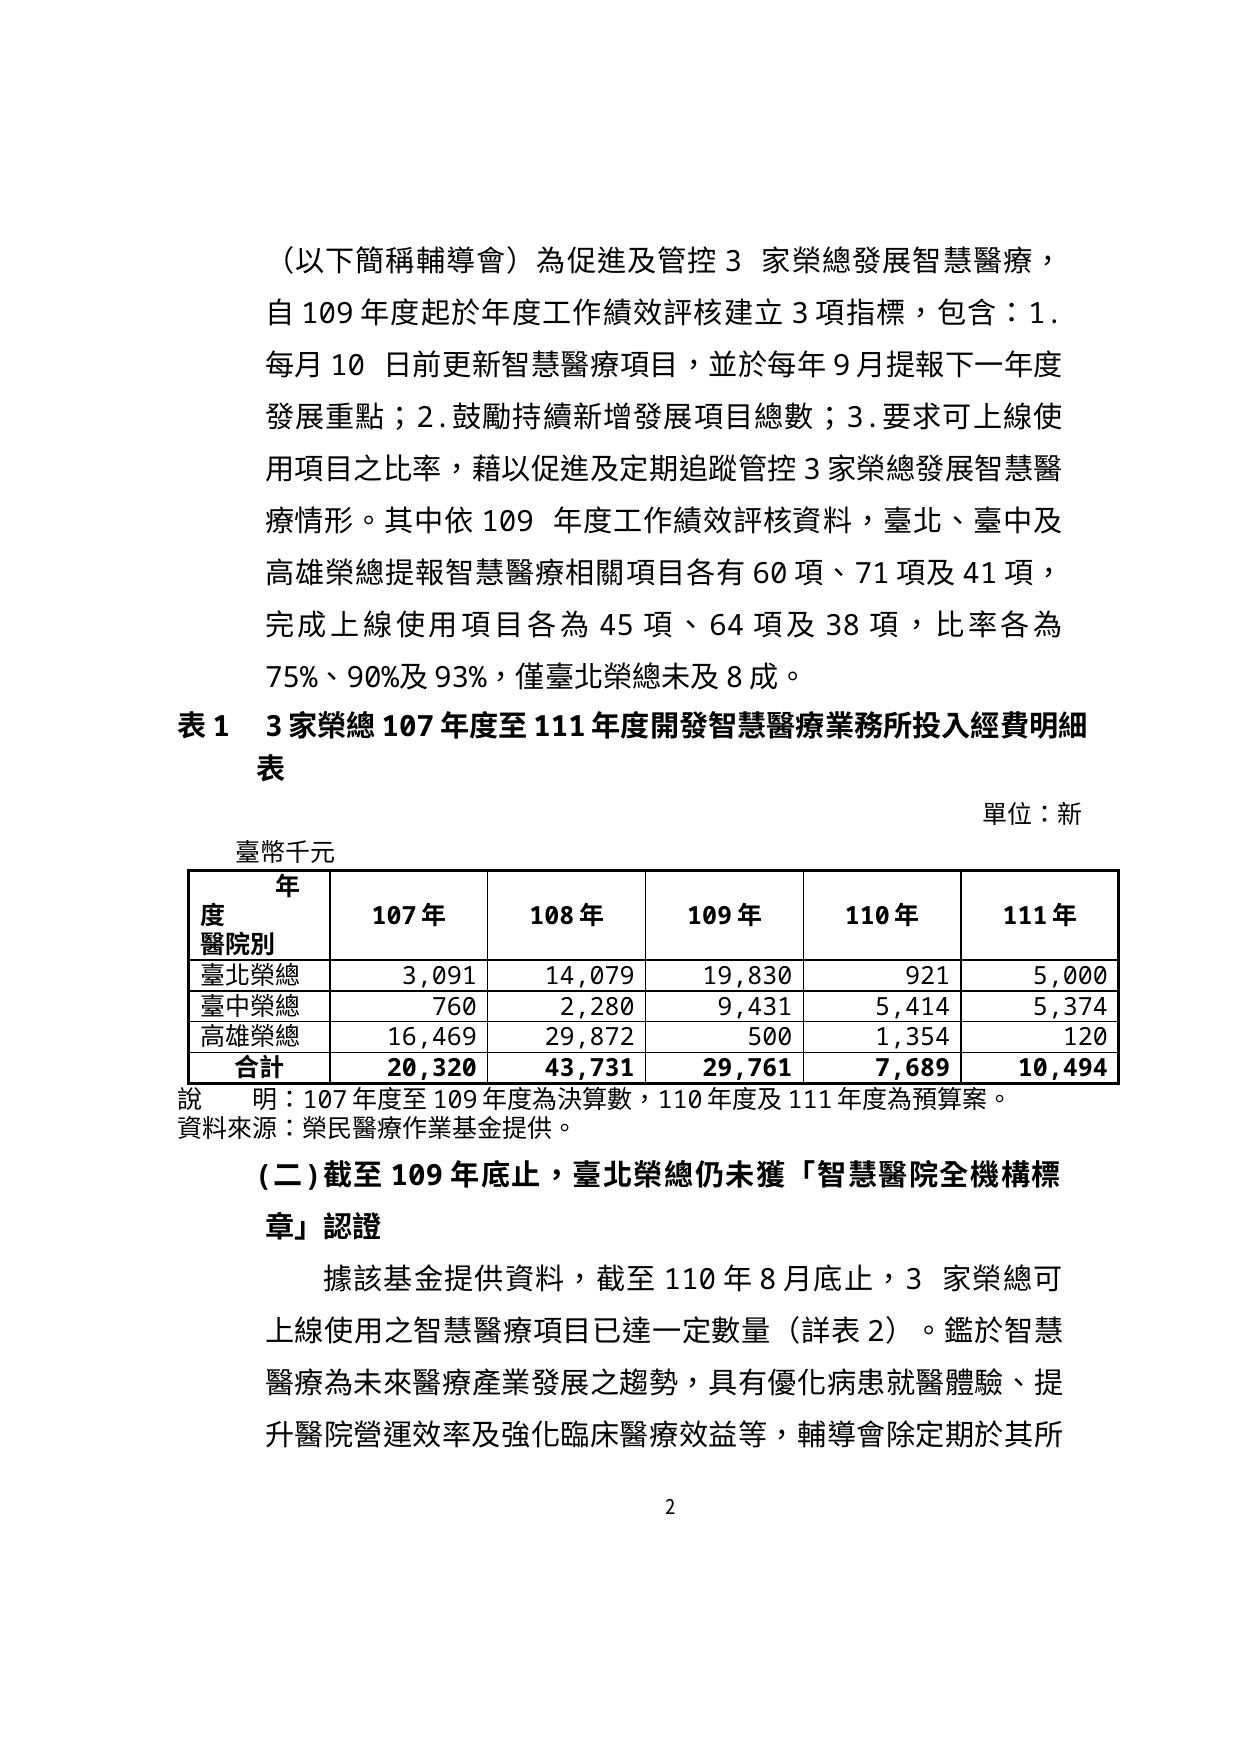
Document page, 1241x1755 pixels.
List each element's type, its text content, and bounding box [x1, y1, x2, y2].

table_cell 19,830 [646, 961, 803, 990]
text 說 明：107年度至109年度為決算數，110年度及111年度為預算案。 [177, 1085, 1063, 1114]
table_cell 10,494 [962, 1053, 1117, 1082]
text 據該基金提供資料，截至110年8月底止，3 家榮總可上線使用之智慧醫療項目已達一定數量（詳表2）。鑑於智慧醫療為未來醫療產業發展之趨勢，具有優化病患就醫體驗、提升醫院營運效率及強化臨床醫療效益等，輔導會除定期於其所召開之榮民醫療體系資訊整合計畫工作小組會議經驗分享智慧醫療發展成果，讓各院學習觀摩外，亦積極參與各醫療品質領域相關競賽活動，其中財團法人醫院評鑑暨醫療品質策進會為協助全國醫療機構提升醫療品質，於衛生福利部支持下舉辦國家醫療品質獎多年，並於103年度起新增智慧醫療類競賽，參加對象為醫療衛生相關機構及衛生行政單位（如醫院、診所及衛生局等），智慧醫療類分為產業應用、智慧解決方案及智慧服務等3組，其中「智慧解決方案組」分為門急診服務、住院服務、社區健康（含長照）、教學研究、行政管理及環境管理等6項領域，參賽者擇優授予標章；「智慧服務組」分為門診、住診（含ICU）、急診照護、手術照護、其他照護相關作業及行政管理（含醫材管理）等6項服務流程，須取得智慧解決方案組指定領域內之3個標章（有效期限3年），方能申請單項服務流程認證，3年內獲得6項領域智慧服務認證標章（非教學醫院為5項領域內之6個標章），則授予「智慧醫院全機構標章」之認證。截至109年底止，全國僅彰化基督教醫療財團法人員林基督教醫院、中國醫藥大學附設醫院、長庚醫療財團法人高雄長庚紀念醫院、台灣基督長老教會馬偕醫療財團法人馬偕紀念醫院、臺中及高雄榮總、三軍總醫院等7家醫院獲得「智慧醫院全機構標章」，3家榮總中，僅臺北榮總仍未獲認證。 [265, 1248, 1063, 1456]
table_cell 14,079 [488, 961, 645, 990]
table_cell 43,731 [488, 1053, 645, 1082]
text (二)截至109年底止，臺北榮總仍未獲「智慧醫院全機構標章」認證 [236, 1144, 1063, 1248]
table_cell 高雄榮總 [190, 1022, 329, 1051]
table_cell 760 [331, 992, 487, 1021]
table_cell 合計 [190, 1053, 329, 1082]
table_cell 臺北榮總 [190, 961, 329, 990]
text 表1 3家榮總107年度至111年度開發智慧醫療業務所投入經費明細表 [177, 703, 1092, 788]
table_cell 921 [804, 961, 960, 990]
table_header 109年 [646, 872, 803, 959]
table_cell 5,414 [804, 992, 960, 1021]
table_cell 3,091 [331, 961, 487, 990]
table_cell 9,431 [646, 992, 803, 1021]
text 該基金所屬醫院有關智慧醫療業務之發展，主要係由臺北榮總、臺中榮總及高雄榮總等3家榮總主導。自107年度起投入經費開發智慧醫療業務，截至109年底止累計已投入9,381萬2千元，110年度及111年度亦預計分別投入768萬9千元及1,049萬4千元，其中臺北榮總107年度投入309萬1千元推動智慧醫療之研究與發展，隨後逐年增加經費，109年度投入1,983萬元，較107年度增加1,673萬9千元，經費投入成長逾5倍（詳表1）。國軍退除役官兵輔導委員會（以下簡稱輔導會）為促進及管控3 家榮總發展智慧醫療，自109年度起於年度工作績效評核建立3項指標，包含：1.每月10 日前更新智慧醫療項目，並於每年9月提報下一年度發展重點；2.鼓勵持續新增發展項目總數；3.要求可上線使用項目之比率，藉以促進及定期追蹤管控3家榮總發展智慧醫療情形。其中依109 年度工作績效評核資料，臺北、臺中及高雄榮總提報智慧醫療相關項目各有60項、71項及41項，完成上線使用項目各為45項、64項及38項，比率各為75%、90%及93%，僅臺北榮總未及8成。 [265, 229, 1063, 698]
text 單位：新臺幣千元 [236, 793, 1092, 869]
table_cell 20,320 [331, 1053, 487, 1082]
table_cell 16,469 [331, 1022, 487, 1051]
table_header 110年 [804, 872, 960, 959]
table_header 107年 [331, 872, 487, 959]
table_cell 29,761 [646, 1053, 803, 1082]
table_cell 500 [646, 1022, 803, 1051]
table_header 108年 [488, 872, 645, 959]
table_cell 120 [962, 1022, 1117, 1051]
table_cell 29,872 [488, 1022, 645, 1051]
table_cell 1,354 [804, 1022, 960, 1051]
table_cell 5,374 [962, 992, 1117, 1021]
table_header 111年 [962, 872, 1117, 959]
table_cell 臺中榮總 [190, 992, 329, 1021]
text 資料來源：榮民醫療作業基金提供。 [177, 1114, 1063, 1144]
table_cell 5,000 [962, 961, 1117, 990]
table_cell 2,280 [488, 992, 645, 1021]
table_header 年度 醫院別 [190, 872, 329, 959]
table_cell 7,689 [804, 1053, 960, 1082]
